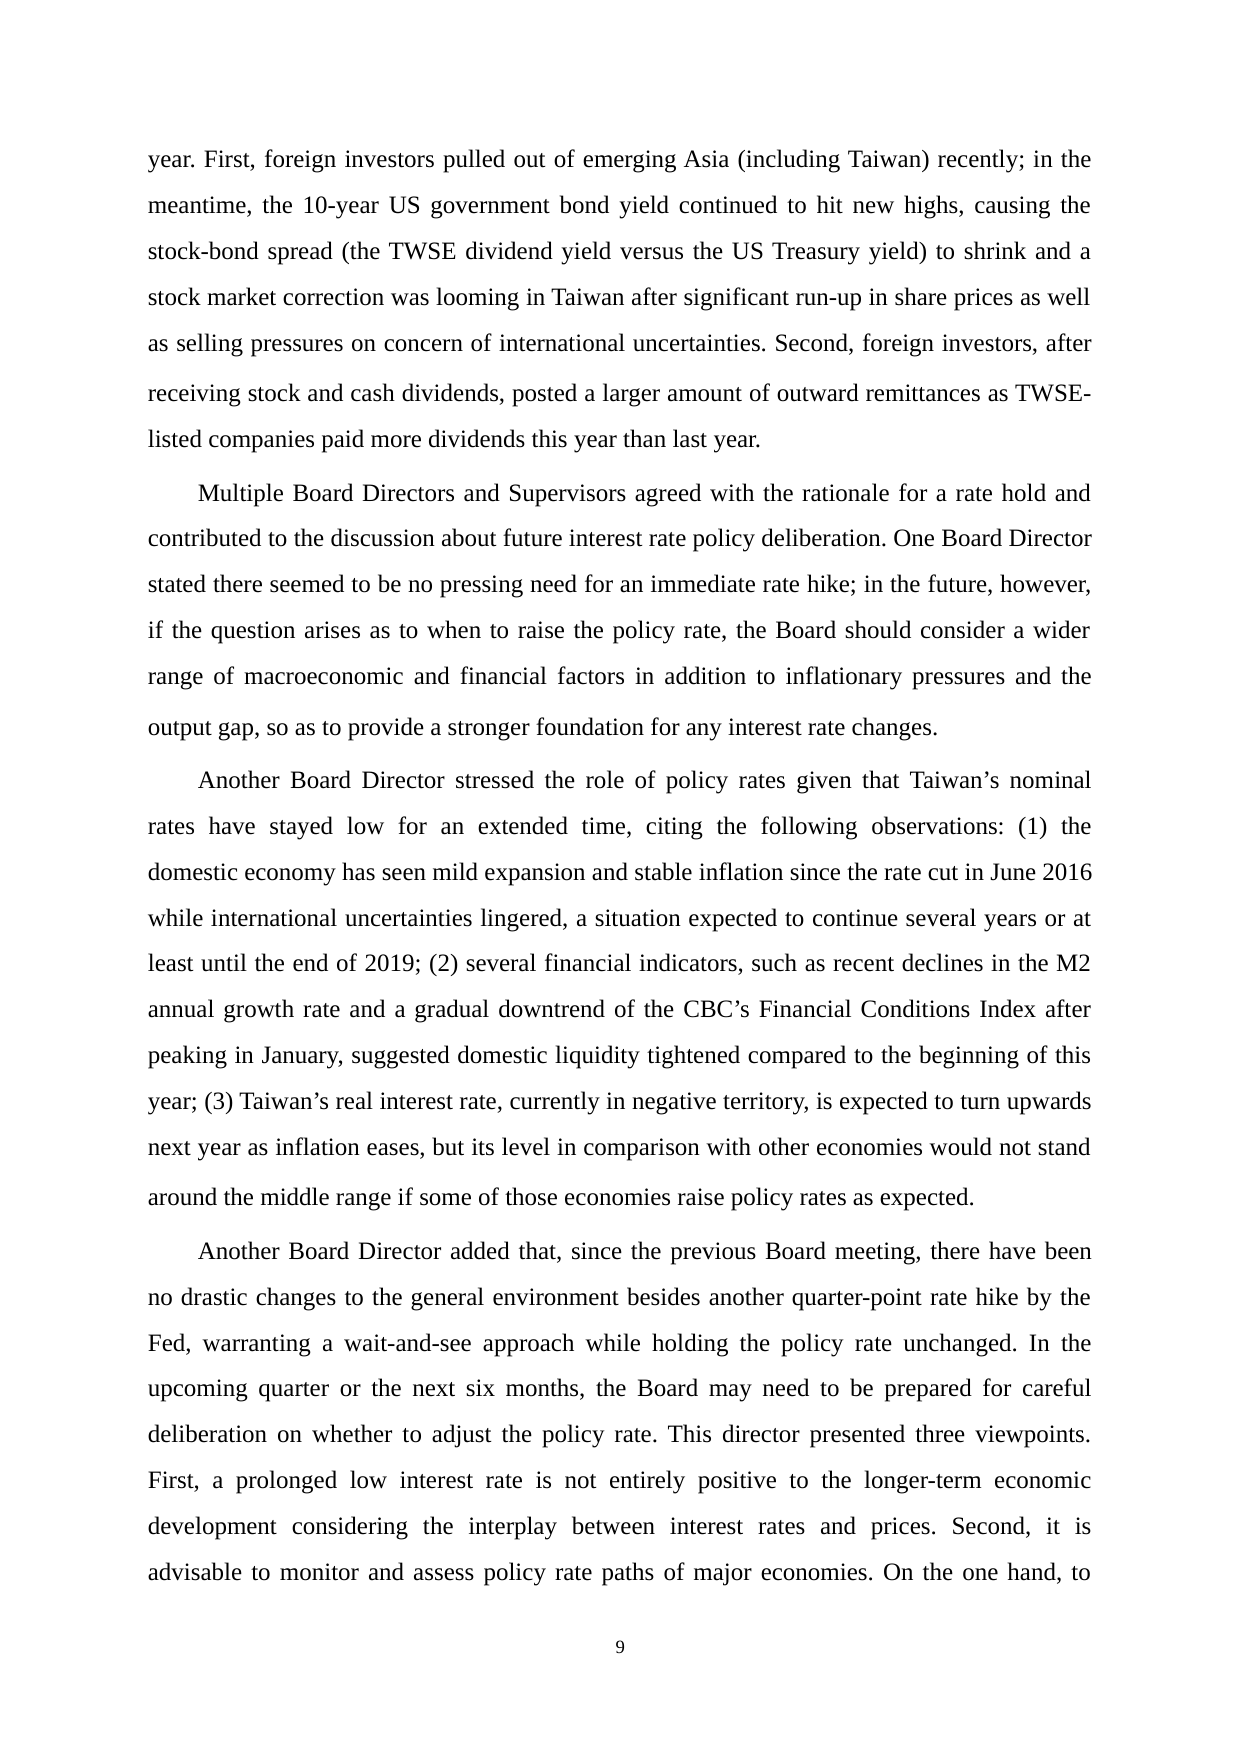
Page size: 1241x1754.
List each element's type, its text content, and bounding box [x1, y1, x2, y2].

text year. First, foreign investors pulled out of emerging Asia (including Taiwan) recently; in the meantime, the 10-year US government bond yield continued to hit new highs, causing the stock-bond spread (the TWSE dividend yield versus the US Treasury yield) to shrink and a stock market correction was looming in Taiwan after significant run-up in share prices as well as selling pressures on concern of international uncertainties. Second, foreign investors, after receiving stock and cash dividends, posted a larger amount of outward remittances as TWSE-listed companies paid more dividends this year than last year. [148, 136, 1092, 457]
text Another Board Director added that, since the previous Board meeting, there have been no drastic changes to the general environment besides another quarter-point rate hike by the Fed, warranting a wait-and-see approach while holding the policy rate unchanged. In the upcoming quarter or the next six months, the Board may need to be prepared for careful deliberation on whether to adjust the policy rate. This director presented three viewpoints. First, a prolonged low interest rate is not entirely positive to the longer-term economic development considering the interplay between interest rates and prices. Second, it is advisable to monitor and assess policy rate paths of major economies. On the one hand, to [148, 1227, 1092, 1594]
text Another Board Director stressed the role of policy rates given that Taiwan’s nominal rates have stayed low for an extended time, citing the following observations: (1) the domestic economy has seen mild expansion and stable inflation since the rate cut in June 2016 while international uncertainties lingered, a situation expected to continue several years or at least until the end of 2019; (2) several financial indicators, such as recent declines in the M2 annual growth rate and a gradual downtrend of the CBC’s Financial Conditions Index after peaking in January, suggested domestic liquidity tightened compared to the beginning of this year; (3) Taiwan’s real interest rate, currently in negative territory, is expected to turn upwards next year as inflation eases, but its level in comparison with other economies would not stand around the middle range if some of those economies raise policy rates as expected. [148, 757, 1092, 1215]
text Multiple Board Directors and Supervisors agreed with the rationale for a rate hold and contributed to the discussion about future interest rate policy deliberation. One Board Director stated there seemed to be no pressing need for an immediate rate hike; in the future, however, if the question arises as to when to raise the policy rate, the Board should consider a wider range of macroeconomic and financial factors in addition to inflationary pressures and the output gap, so as to provide a stronger foundation for any interest rate changes. [148, 469, 1092, 744]
